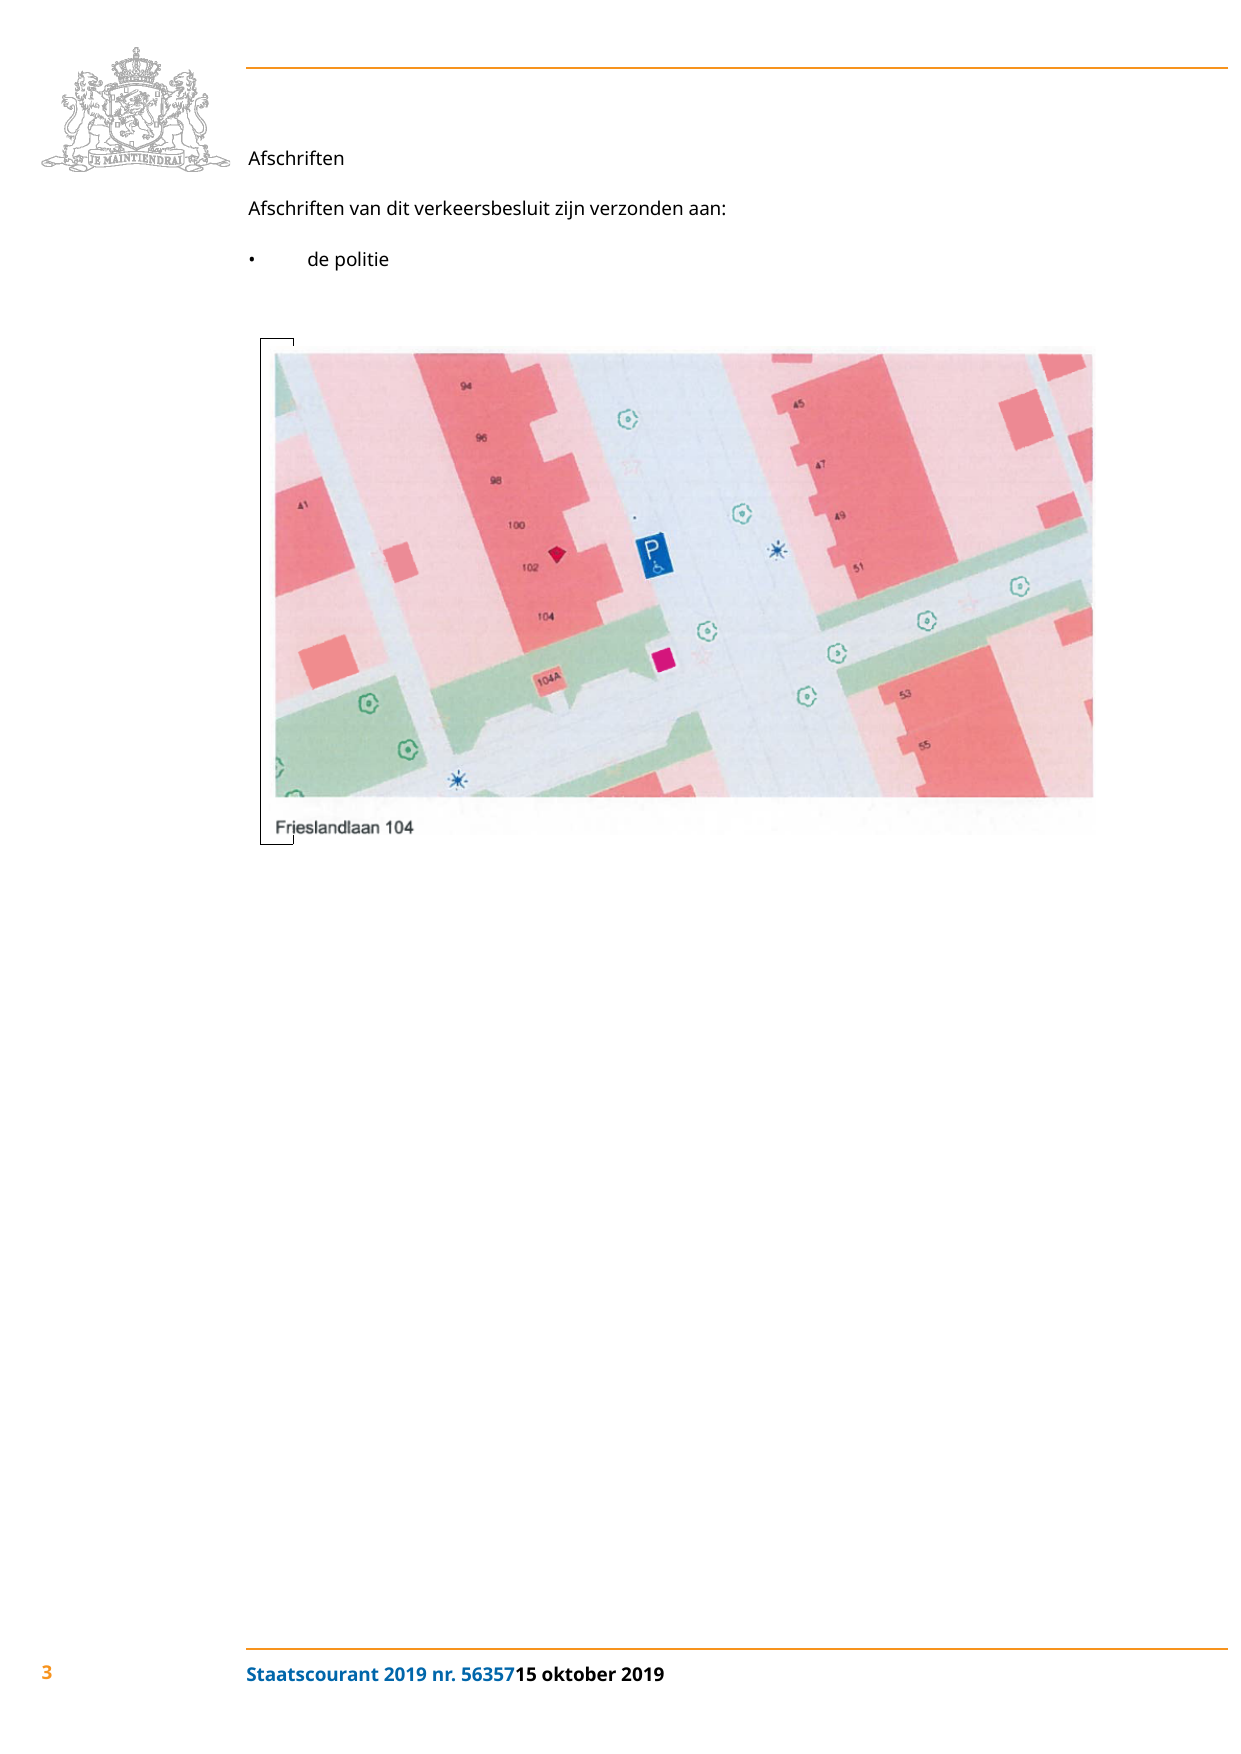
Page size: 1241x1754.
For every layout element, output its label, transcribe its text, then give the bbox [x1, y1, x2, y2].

text Afschriften [248, 145, 1152, 171]
list de politie [248, 246, 1152, 272]
picture [41, 47, 231, 172]
picture [268, 346, 1096, 835]
text Afschriften van dit verkeersbesluit zijn verzonden aan: [248, 196, 1152, 221]
